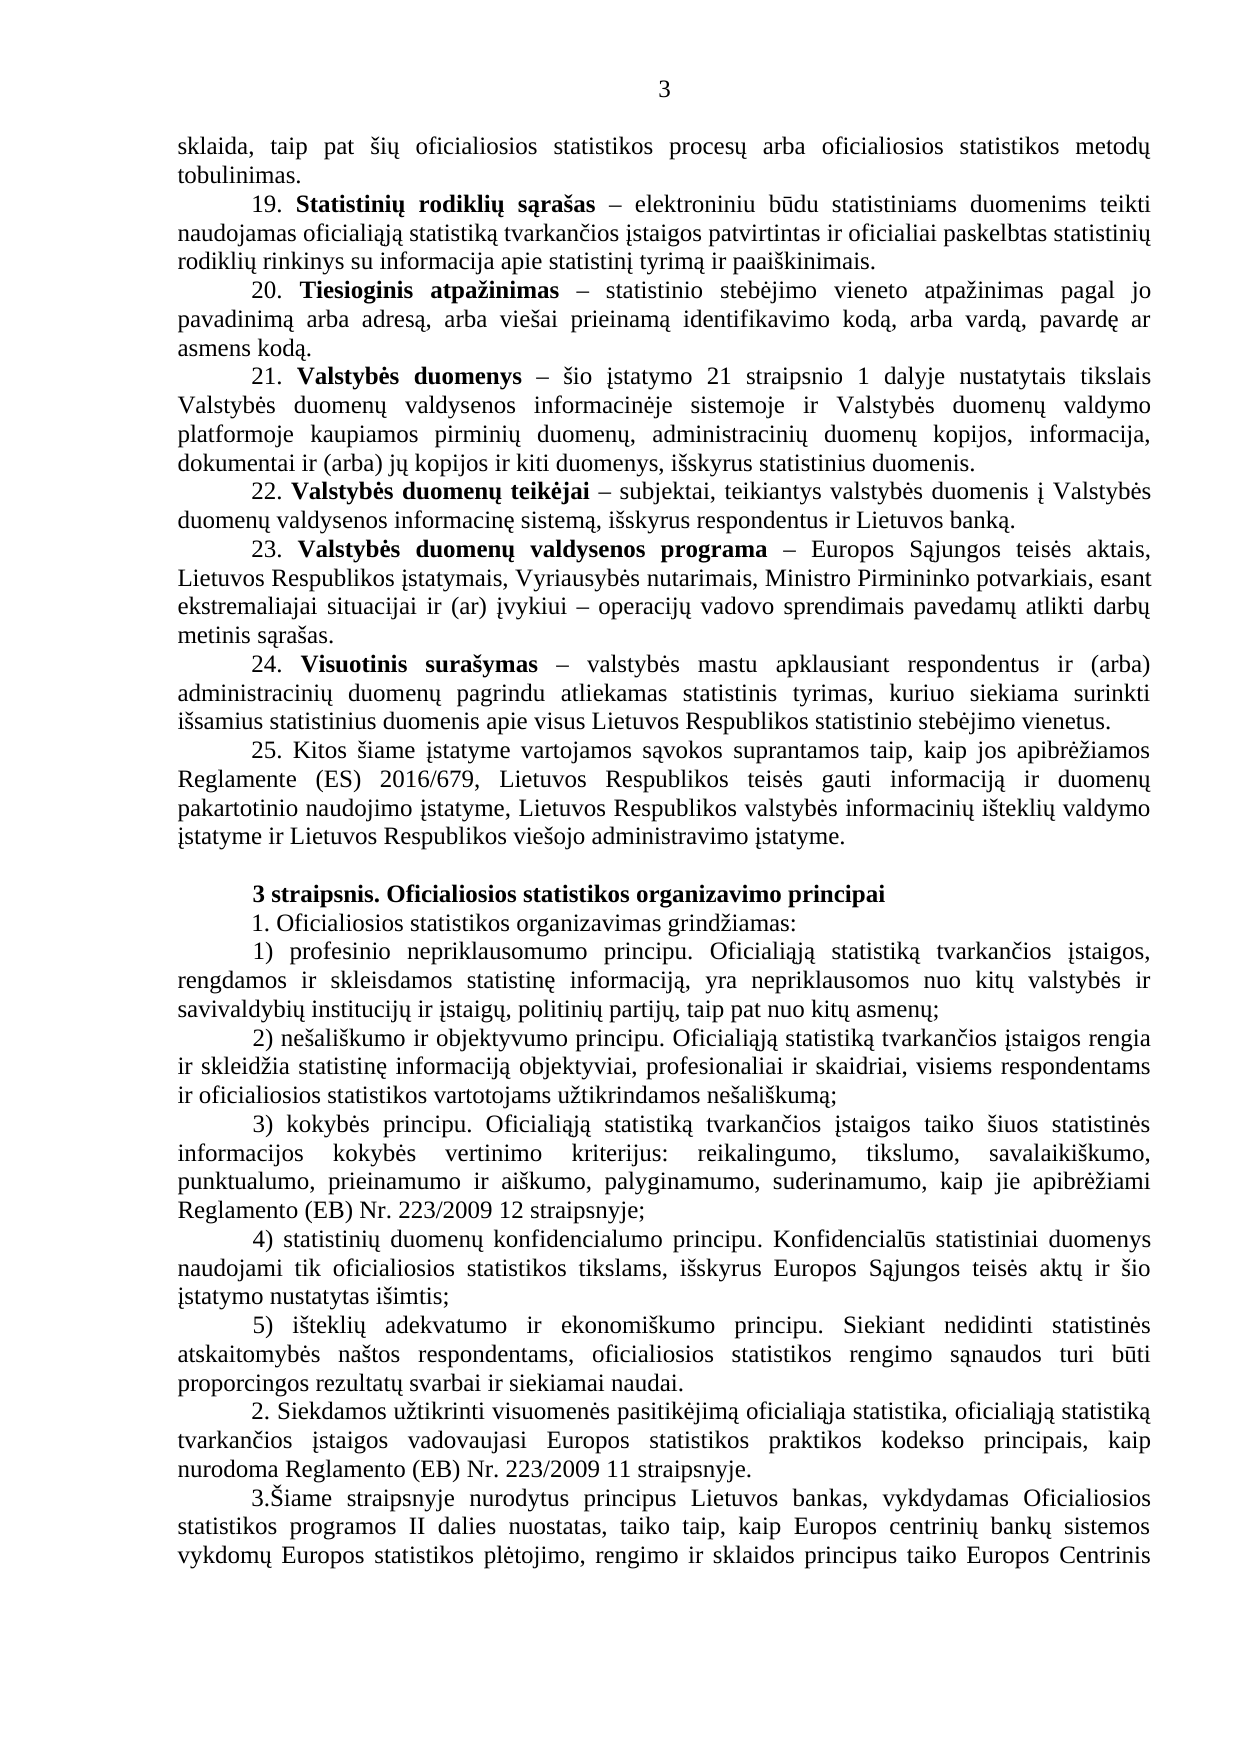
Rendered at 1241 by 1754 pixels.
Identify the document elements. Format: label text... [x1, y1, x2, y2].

text 21. Valstybės duomenys – šio įstatymo 21 straipsnio 1 dalyje nustatytais tikslais Valstybės duomenų valdysenos informacinėje sistemoje ir Valstybės duomenų valdymo platformoje kaupiamos pirminių duomenų, administracinių duomenų kopijos, informacija, dokumentai ir (arba) jų kopijos ir kiti duomenys, išskyrus statistinius duomenis. [177, 361, 1152, 476]
subtitle 3 straipsnis. Oficialiosios statistikos organizavimo principai [177, 879, 1152, 908]
text sklaida, taip pat šių oficialiosios statistikos procesų arba oficialiosios statistikos metodų tobulinimas. [177, 131, 1152, 189]
text 25. Kitos šiame įstatyme vartojamos sąvokos suprantamos taip, kaip jos apibrėžiamos Reglamente (ES) 2016/679, Lietuvos Respublikos teisės gauti informaciją ir duomenų pakartotinio naudojimo įstatyme, Lietuvos Respublikos valstybės informacinių išteklių valdymo įstatyme ir Lietuvos Respublikos viešojo administravimo įstatyme. [177, 735, 1152, 850]
text 22. Valstybės duomenų teikėjai – subjektai, teikiantys valstybės duomenis į Valstybės duomenų valdysenos informacinę sistemą, išskyrus respondentus ir Lietuvos banką. [177, 476, 1152, 534]
text 19. Statistinių rodiklių sąrašas – elektroniniu būdu statistiniams duomenims teikti naudojamas oficialiąją statistiką tvarkančios įstaigos patvirtintas ir oficialiai paskelbtas statistinių rodiklių rinkinys su informacija apie statistinį tyrimą ir paaiškinimais. [177, 189, 1152, 275]
text 3) kokybės principu. Oficialiąją statistiką tvarkančios įstaigos taiko šiuos statistinės informacijos kokybės vertinimo kriterijus: reikalingumo, tikslumo, savalaikiškumo, punktualumo, prieinamumo ir aiškumo, palyginamumo, suderinamumo, kaip jie apibrėžiami Reglamento (EB) Nr. 223/2009 12 straipsnyje; [177, 1109, 1152, 1224]
text 4) statistinių duomenų konfidencialumo principu. Konfidencialūs statistiniai duomenys naudojami tik oficialiosios statistikos tikslams, išskyrus Europos Sąjungos teisės aktų ir šio įstatymo nustatytas išimtis; [177, 1224, 1152, 1310]
text 23. Valstybės duomenų valdysenos programa – Europos Sąjungos teisės aktais, Lietuvos Respublikos įstatymais, Vyriausybės nutarimais, Ministro Pirmininko potvarkiais, esant ekstremaliajai situacijai ir (ar) įvykiui – operacijų vadovo sprendimais pavedamų atlikti darbų metinis sąrašas. [177, 534, 1152, 649]
text 1) profesinio nepriklausomumo principu. Oficialiąją statistiką tvarkančios įstaigos, rengdamos ir skleisdamos statistinę informaciją, yra nepriklausomos nuo kitų valstybės ir savivaldybių institucijų ir įstaigų, politinių partijų, taip pat nuo kitų asmenų; [177, 936, 1152, 1023]
text 24. Visuotinis surašymas – valstybės mastu apklausiant respondentus ir (arba) administracinių duomenų pagrindu atliekamas statistinis tyrimas, kuriuo siekiama surinkti išsamius statistinius duomenis apie visus Lietuvos Respublikos statistinio stebėjimo vienetus. [177, 649, 1152, 735]
text 1. Oficialiosios statistikos organizavimas grindžiamas: [177, 908, 1152, 936]
text 2) nešališkumo ir objektyvumo principu. Oficialiąją statistiką tvarkančios įstaigos rengia ir skleidžia statistinę informaciją objektyviai, profesionaliai ir skaidriai, visiems respondentams ir oficialiosios statistikos vartotojams užtikrindamos nešališkumą; [177, 1023, 1152, 1109]
text 3.Šiame straipsnyje nurodytus principus Lietuvos bankas, vykdydamas Oficialiosios statistikos programos II dalies nuostatas, taiko taip, kaip Europos centrinių bankų sistemos vykdomų Europos statistikos plėtojimo, rengimo ir sklaidos principus taiko Europos Centrinis [177, 1483, 1152, 1569]
text 2. Siekdamos užtikrinti visuomenės pasitikėjimą oficialiąja statistika, oficialiąją statistiką tvarkančios įstaigos vadovaujasi Europos statistikos praktikos kodekso principais, kaip nurodoma Reglamento (EB) Nr. 223/2009 11 straipsnyje. [177, 1396, 1152, 1483]
text 5) išteklių adekvatumo ir ekonomiškumo principu. Siekiant nedidinti statistinės atskaitomybės naštos respondentams, oficialiosios statistikos rengimo sąnaudos turi būti proporcingos rezultatų svarbai ir siekiamai naudai. [177, 1310, 1152, 1396]
text 20. Tiesioginis atpažinimas – statistinio stebėjimo vieneto atpažinimas pagal jo pavadinimą arba adresą, arba viešai prieinamą identifikavimo kodą, arba vardą, pavardę ar asmens kodą. [177, 275, 1152, 361]
